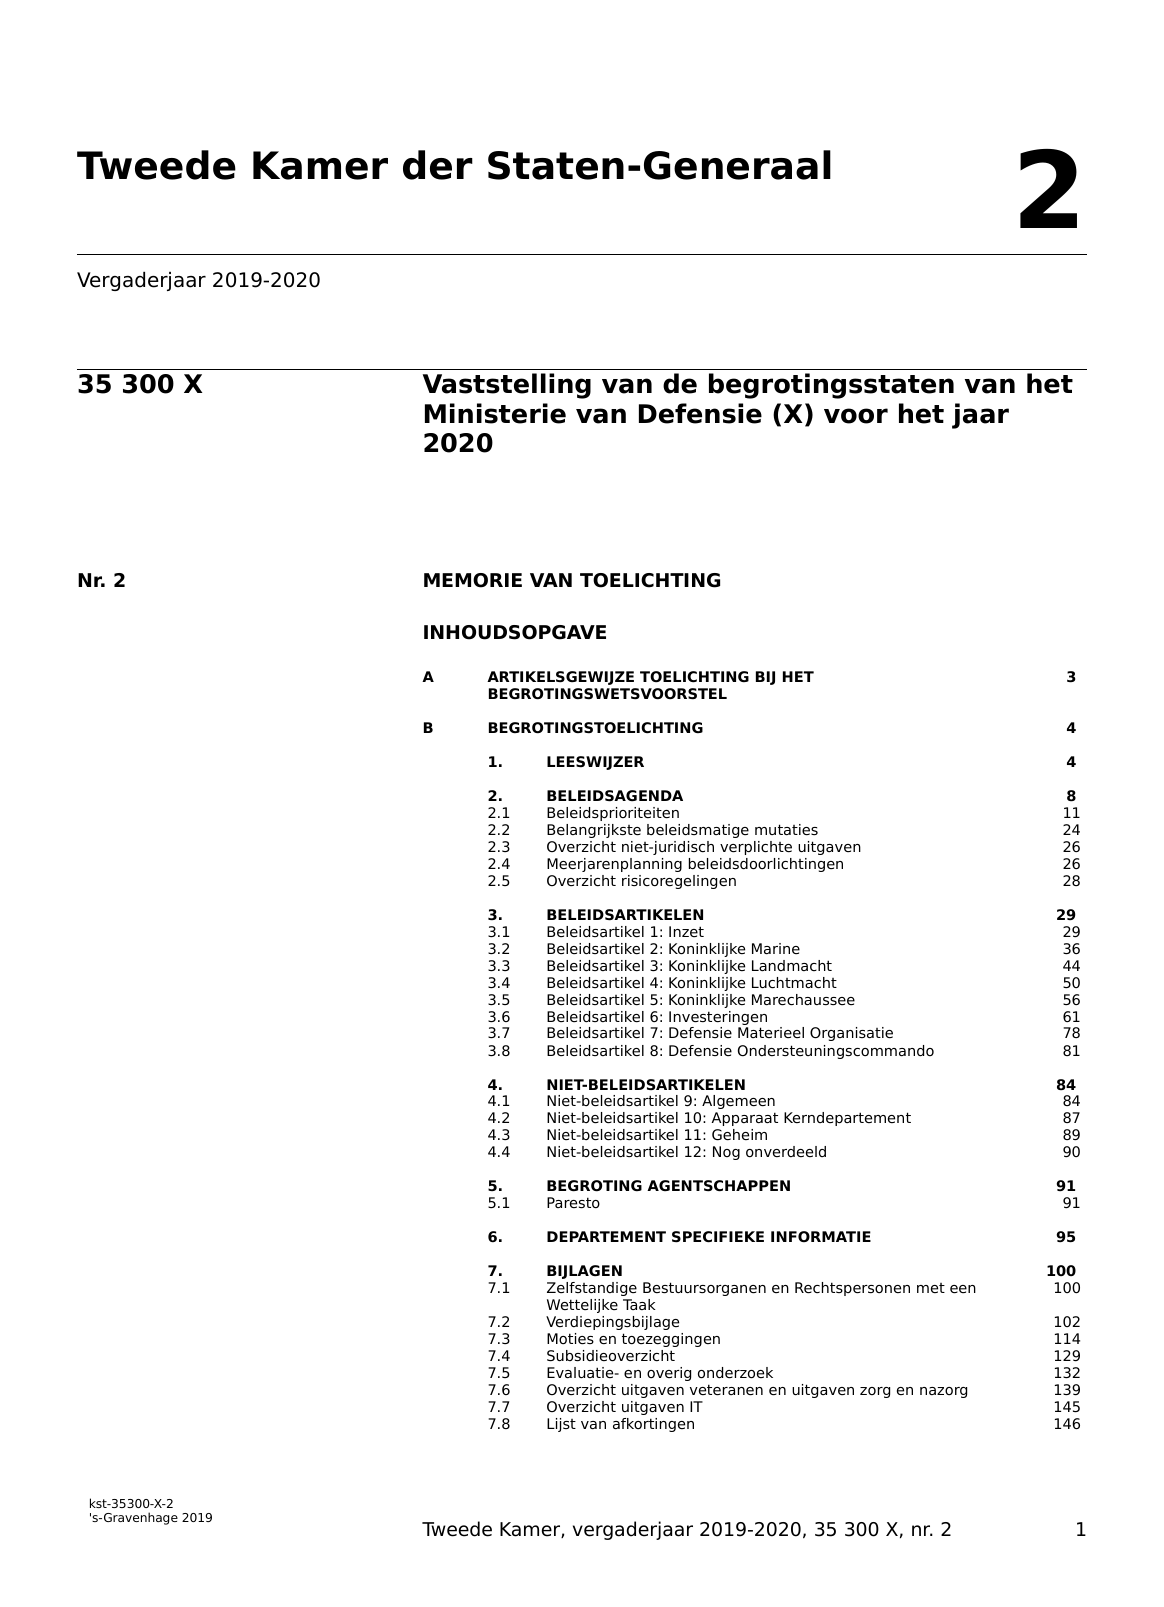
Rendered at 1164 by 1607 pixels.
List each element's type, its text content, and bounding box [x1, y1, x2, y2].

table_cell 3.7 [481, 1025, 540, 1042]
table_cell 84 [1013, 1076, 1087, 1093]
table_cell Overzicht uitgaven IT [540, 1399, 1013, 1416]
table_cell 3. [481, 907, 540, 923]
table_cell [422, 1076, 481, 1093]
table_cell BELEIDSARTIKELEN [540, 907, 1013, 923]
table_cell [422, 1331, 481, 1348]
table_cell BEGROTINGSTOELICHTING [481, 720, 1013, 737]
table_cell Moties en toezeggingen [540, 1331, 1013, 1348]
table_cell Verdiepingsbijlage [540, 1314, 1013, 1331]
table_cell Overzicht uitgaven veteranen en uitgaven zorg en nazorg [540, 1382, 1013, 1399]
table_cell 3.1 [481, 924, 540, 941]
table_cell Beleidsartikel 4: Koninklijke Luchtmacht [540, 975, 1013, 991]
text 's-Gravenhage 2019 [88, 1511, 323, 1525]
table_cell [422, 1195, 481, 1212]
table_cell 7.3 [481, 1331, 540, 1348]
table_cell [422, 1314, 481, 1331]
table_cell [422, 805, 481, 822]
table_cell 56 [1013, 991, 1087, 1008]
table_cell 2.2 [481, 822, 540, 839]
table_cell 4. [481, 1076, 540, 1093]
table_cell 7.4 [481, 1348, 540, 1365]
table_cell [540, 1059, 1013, 1076]
table_cell 8 [1013, 788, 1087, 805]
table_cell 29 [1013, 907, 1087, 923]
table_cell 3.6 [481, 1009, 540, 1025]
table_cell BIJLAGEN [540, 1263, 1013, 1280]
table_cell 3.8 [481, 1043, 540, 1059]
table_cell Vergaderjaar 2019-2020 [77, 255, 1087, 369]
table_cell Zelfstandige Bestuursorganen en Rechtspersonen met een Wettelijke Taak [540, 1280, 1013, 1314]
table_cell [422, 975, 481, 991]
table_cell B [422, 720, 481, 737]
table_cell [422, 822, 481, 839]
table_cell 81 [1013, 1043, 1087, 1059]
table_cell [1013, 1212, 1087, 1229]
table_cell 3.3 [481, 958, 540, 974]
table_cell 5.1 [481, 1195, 540, 1212]
table_cell [422, 1399, 481, 1416]
table_cell [422, 1246, 481, 1263]
table_cell Overzicht niet-juridisch verplichte uitgaven [540, 839, 1013, 856]
table_cell [422, 890, 481, 907]
subtitle 35 300 X Vaststelling van de begrotingsstaten van het Ministerie van Defensie (X) voor het jaar 2020 [77, 370, 1087, 459]
table_cell Paresto [540, 1195, 1013, 1212]
table_cell [422, 856, 481, 873]
table_cell [422, 1365, 481, 1382]
table_cell [422, 924, 481, 941]
table_cell 87 [1013, 1110, 1087, 1127]
table_cell 100 [1013, 1280, 1087, 1314]
table_cell 7. [481, 1263, 540, 1280]
table_cell 2.4 [481, 856, 540, 873]
subtitle INHOUDSOPGAVE [422, 622, 1087, 644]
table_cell [481, 890, 540, 907]
table_cell [481, 1059, 540, 1076]
table_cell 132 [1013, 1365, 1087, 1382]
table_cell Niet-beleidsartikel 12: Nog onverdeeld [540, 1144, 1013, 1161]
table_cell [422, 1382, 481, 1399]
table_cell [540, 1161, 1013, 1178]
table_cell [1013, 1059, 1087, 1076]
text kst-35300-X-2 [88, 1497, 323, 1511]
table_cell 36 [1013, 941, 1087, 957]
table_cell Beleidsartikel 6: Investeringen [540, 1009, 1013, 1025]
table_cell [422, 1348, 481, 1365]
table_cell 3.5 [481, 991, 540, 1008]
table_cell 7.5 [481, 1365, 540, 1382]
table_cell [481, 1212, 540, 1229]
table_cell Subsidieoverzicht [540, 1348, 1013, 1365]
table_cell 3.2 [481, 941, 540, 957]
table_header ARTIKELSGEWIJZE TOELICHTING BIJ HET BEGROTINGSWETSVOORSTEL [481, 669, 1013, 703]
table_cell [540, 1212, 1013, 1229]
table_cell 91 [1013, 1178, 1087, 1195]
table_cell [422, 1059, 481, 1076]
table_cell 139 [1013, 1382, 1087, 1399]
table_cell 4.1 [481, 1093, 540, 1110]
table_cell Beleidsartikel 1: Inzet [540, 924, 1013, 941]
table_header 2 [886, 130, 1087, 254]
table_cell Evaluatie- en overig onderzoek [540, 1365, 1013, 1382]
table_cell BEGROTING AGENTSCHAPPEN [540, 1178, 1013, 1195]
table_cell Beleidsprioriteiten [540, 805, 1013, 822]
table_cell Beleidsartikel 5: Koninklijke Marechaussee [540, 991, 1013, 1008]
table_cell [422, 958, 481, 974]
table_cell [481, 1161, 540, 1178]
table_cell 2.1 [481, 805, 540, 822]
table_cell 26 [1013, 856, 1087, 873]
table_cell Niet-beleidsartikel 9: Algemeen [540, 1093, 1013, 1110]
table_cell [422, 1127, 481, 1144]
table_cell [422, 1009, 481, 1025]
table_cell [1013, 1161, 1087, 1178]
table_cell 90 [1013, 1144, 1087, 1161]
table_cell Meerjarenplanning beleidsdoorlichtingen [540, 856, 1013, 873]
subtitle Nr. 2 MEMORIE VAN TOELICHTING [77, 570, 1087, 592]
table_header A [422, 669, 481, 703]
table_cell 114 [1013, 1331, 1087, 1348]
table_cell 7.7 [481, 1399, 540, 1416]
table_cell [422, 1025, 481, 1042]
table_cell 28 [1013, 873, 1087, 889]
table_cell [422, 1093, 481, 1110]
table_cell [1013, 1246, 1087, 1263]
table_cell Belangrijkste beleidsmatige mutaties [540, 822, 1013, 839]
table_cell [422, 1212, 481, 1229]
table_cell 78 [1013, 1025, 1087, 1042]
table_cell 84 [1013, 1093, 1087, 1110]
table_cell [422, 1280, 481, 1314]
table_cell 4 [1013, 754, 1087, 771]
table_cell [422, 873, 481, 889]
table_cell [422, 737, 1087, 754]
table_cell [1013, 890, 1087, 907]
table_cell 7.6 [481, 1382, 540, 1399]
table_cell LEESWIJZER [540, 754, 1013, 771]
table_cell [422, 1144, 481, 1161]
table_cell 1. [481, 754, 540, 771]
table_cell 5. [481, 1178, 540, 1195]
table_cell [422, 1178, 481, 1195]
table_cell 100 [1013, 1263, 1087, 1280]
table_cell 95 [1013, 1229, 1087, 1246]
table_cell [422, 941, 481, 957]
table_cell 4.3 [481, 1127, 540, 1144]
table_cell [422, 754, 481, 771]
table_cell [422, 1416, 481, 1433]
table_cell [540, 890, 1013, 907]
table_cell 4.2 [481, 1110, 540, 1127]
table_cell [422, 1110, 481, 1127]
table_header 3 [1013, 669, 1087, 703]
table_cell 2. [481, 788, 540, 805]
table_cell 61 [1013, 1009, 1087, 1025]
table_cell 4.4 [481, 1144, 540, 1161]
table_cell [422, 771, 1087, 788]
table_cell 6. [481, 1229, 540, 1246]
table_cell 7.2 [481, 1314, 540, 1331]
table_cell [422, 1043, 481, 1059]
table_cell [540, 1246, 1013, 1263]
table_cell [422, 1229, 481, 1246]
table_cell DEPARTEMENT SPECIFIEKE INFORMATIE [540, 1229, 1013, 1246]
table_cell 2.3 [481, 839, 540, 856]
table_cell [481, 1246, 540, 1263]
table_cell [422, 839, 481, 856]
table_cell 129 [1013, 1348, 1087, 1365]
table_cell [422, 907, 481, 923]
table_cell 29 [1013, 924, 1087, 941]
table_cell 24 [1013, 822, 1087, 839]
table_cell Beleidsartikel 8: Defensie Ondersteuningscommando [540, 1043, 1013, 1059]
table_cell 102 [1013, 1314, 1087, 1331]
table_cell 3.4 [481, 975, 540, 991]
table_cell 145 [1013, 1399, 1087, 1416]
table_cell 91 [1013, 1195, 1087, 1212]
table_cell 50 [1013, 975, 1087, 991]
table_cell Niet-beleidsartikel 10: Apparaat Kerndepartement [540, 1110, 1013, 1127]
table_cell Overzicht risicoregelingen [540, 873, 1013, 889]
table_cell 11 [1013, 805, 1087, 822]
table_cell [422, 991, 481, 1008]
table_cell [422, 1263, 481, 1280]
table_cell [422, 703, 1013, 720]
table_cell 7.1 [481, 1280, 540, 1314]
table_cell 26 [1013, 839, 1087, 856]
table_cell 146 [1013, 1416, 1087, 1433]
table_cell [422, 1161, 481, 1178]
table_cell Lijst van afkortingen [540, 1416, 1013, 1433]
table_cell 4 [1013, 720, 1087, 737]
table_cell Niet-beleidsartikel 11: Geheim [540, 1127, 1013, 1144]
table_cell [1013, 703, 1087, 720]
table_cell Beleidsartikel 3: Koninklijke Landmacht [540, 958, 1013, 974]
table_cell NIET-BELEIDSARTIKELEN [540, 1076, 1013, 1093]
table_header Tweede Kamer der Staten-Generaal [77, 130, 886, 254]
table_cell BELEIDSAGENDA [540, 788, 1013, 805]
table_cell 89 [1013, 1127, 1087, 1144]
table_cell Beleidsartikel 2: Koninklijke Marine [540, 941, 1013, 957]
table_cell [422, 788, 481, 805]
table_cell 7.8 [481, 1416, 540, 1433]
table_cell 44 [1013, 958, 1087, 974]
table_cell 2.5 [481, 873, 540, 889]
table_cell Beleidsartikel 7: Defensie Materieel Organisatie [540, 1025, 1013, 1042]
